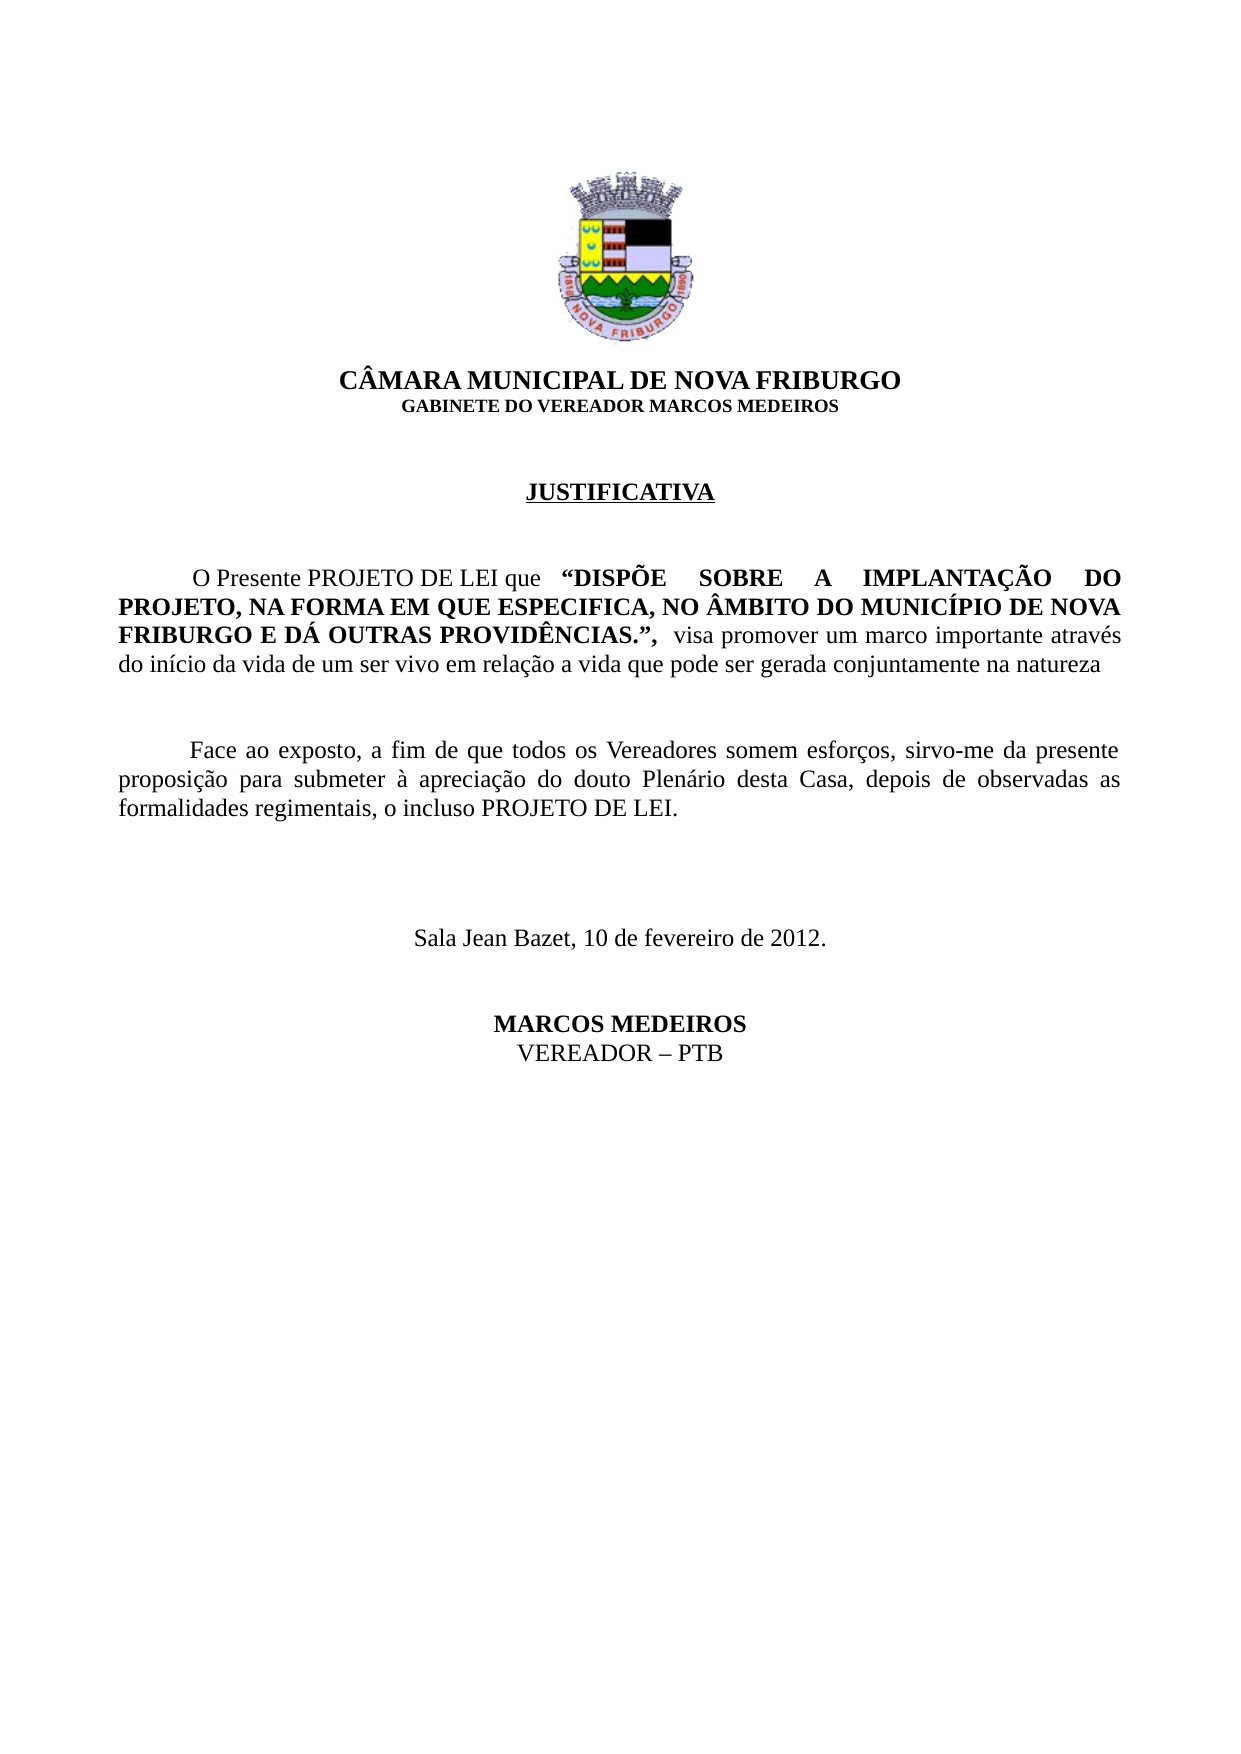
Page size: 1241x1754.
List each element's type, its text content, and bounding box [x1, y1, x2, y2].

text JUSTIFICATIVA [118, 477, 1122, 506]
text Sala Jean Bazet, 10 de fevereiro de 2012. [118, 923, 1122, 952]
text CÂMARA MUNICIPAL DE NOVA FRIBURGO [118, 364, 1122, 395]
text Face ao exposto, a fim de que todos os Vereadores somem esforços, sirvo-me da presente proposição para submeter à apreciação do douto Plenário desta Casa, depois de observadas as formalidades regimentais, o incluso PROJETO DE LEI. [118, 736, 1122, 822]
text MARCOS MEDEIROS [118, 1009, 1122, 1038]
text O Presente PROJETO DE LEI que “DISPÕE SOBRE A IMPLANTAÇÃO DO PROJETO, NA FORMA EM QUE ESPECIFICA, NO ÂMBITO DO MUNICÍPIO DE NOVA FRIBURGO E DÁ OUTRAS PROVIDÊNCIAS.”, visa promover um marco importante através do início da vida de um ser vivo em relação a vida que pode ser gerada conjuntamente na natureza [118, 563, 1122, 678]
text GABINETE DO VEREADOR MARCOS MEDEIROS [118, 395, 1122, 417]
picture [537, 156, 703, 356]
text VEREADOR – PTB [118, 1038, 1122, 1067]
